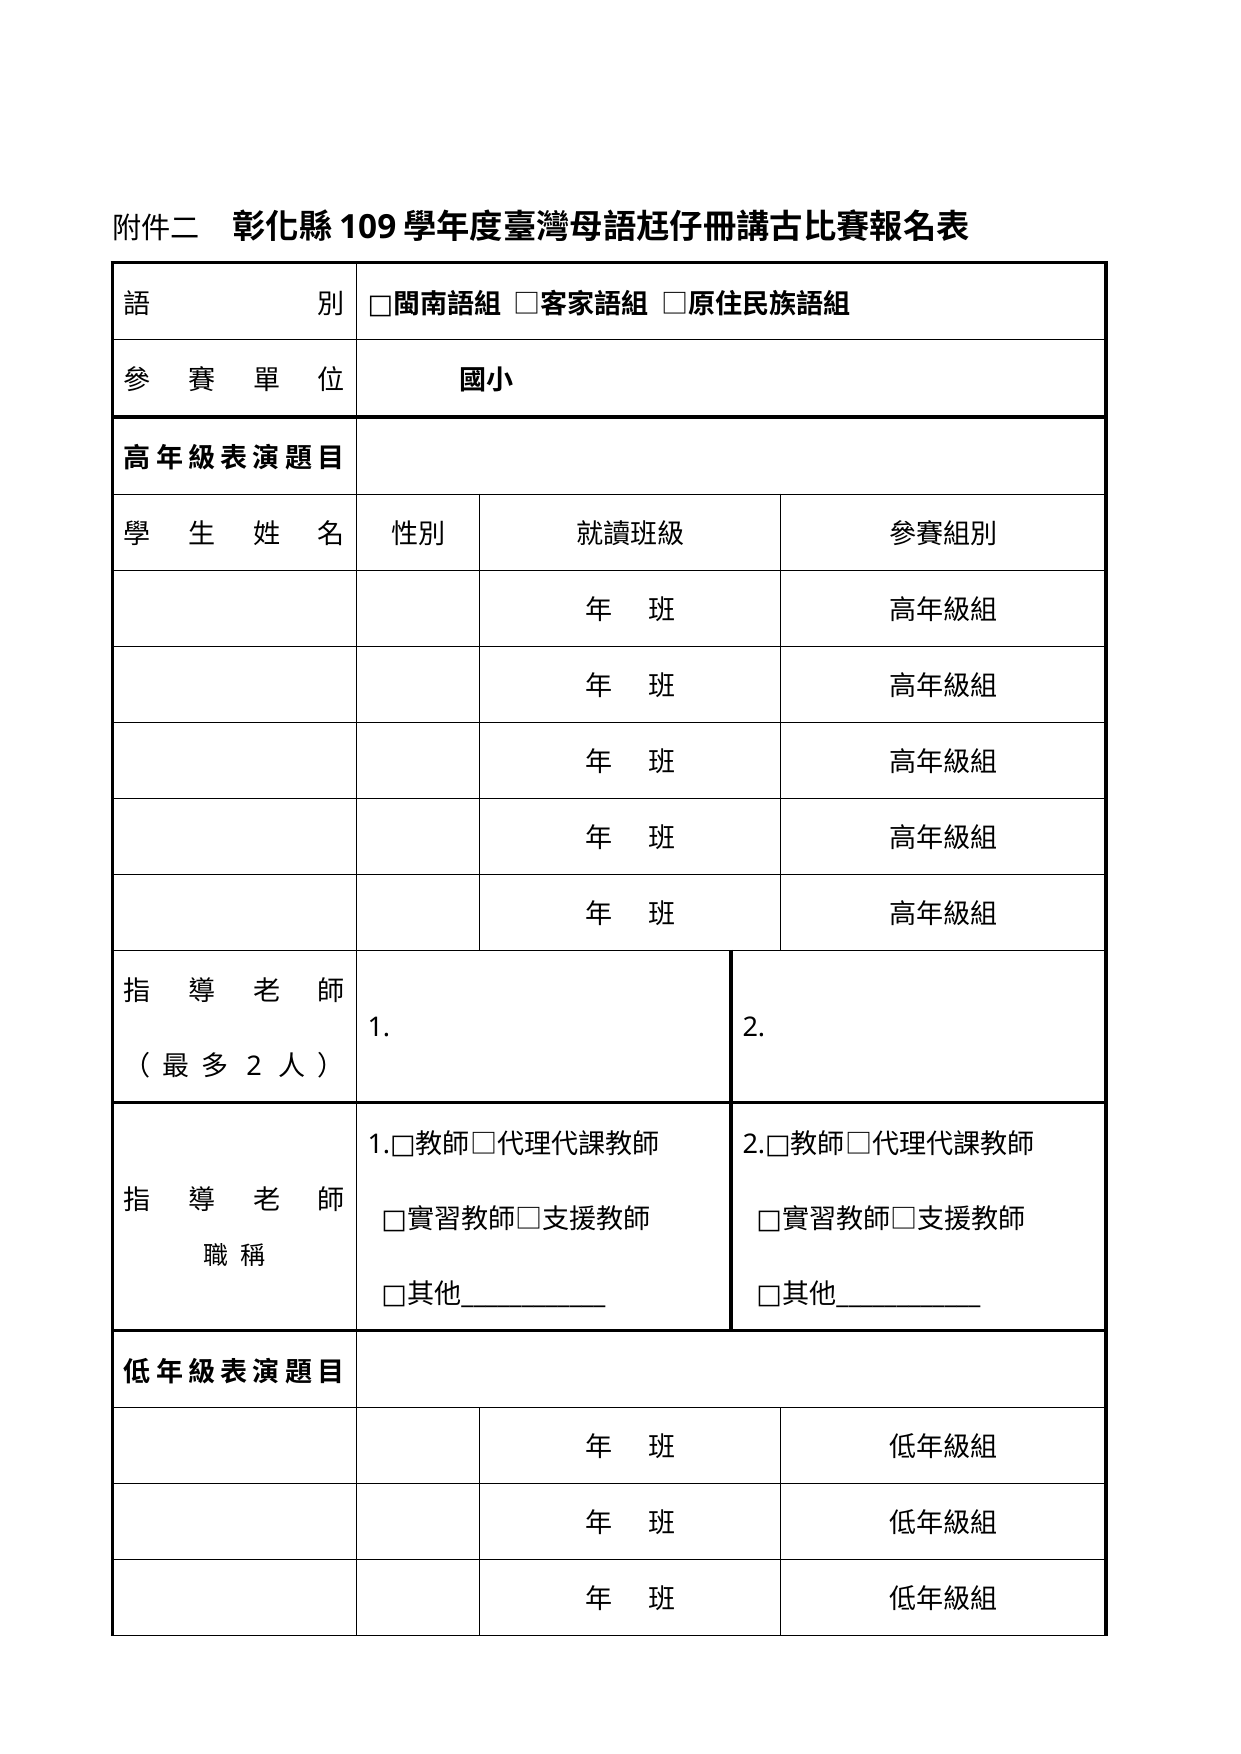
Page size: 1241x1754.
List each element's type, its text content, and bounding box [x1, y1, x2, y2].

table_cell 年 班 [480, 875, 780, 950]
table_cell [357, 571, 479, 646]
table_cell [357, 1484, 479, 1558]
table_cell [357, 1332, 1104, 1407]
table_cell [357, 799, 479, 874]
table_cell [357, 419, 1104, 493]
table_cell [357, 1560, 479, 1634]
table_cell [357, 647, 479, 722]
table_cell [357, 875, 479, 950]
table_cell 高年級組 [781, 799, 1104, 874]
table_cell 高年級表演題目 [114, 419, 356, 493]
table_cell 國小 [357, 340, 1104, 415]
table_cell 就讀班級 [480, 495, 780, 569]
table_cell [114, 799, 356, 874]
table_cell 指導老師 職 稱 [114, 1104, 356, 1329]
table_cell 參賽組別 [781, 495, 1104, 569]
table_cell 參賽單位 [114, 340, 356, 415]
table_cell [114, 571, 356, 646]
table_cell [357, 1408, 479, 1482]
table_cell [357, 723, 479, 798]
table_cell 指導老師 （最多2人） [114, 951, 356, 1101]
table_cell 1. [357, 951, 729, 1101]
table_cell 年 班 [480, 647, 780, 722]
list 附件二 彰化縣109學年度臺灣母語尪仔冊講古比賽報名表 [112, 186, 1128, 261]
table_cell 1.□教師□代理代課教師 □實習教師□支援教師 □其他____________ [357, 1104, 729, 1329]
table_cell 年 班 [480, 1560, 780, 1634]
table_cell 低年級組 [781, 1484, 1104, 1558]
table_cell 學生姓名 [114, 495, 356, 569]
table_cell 低年級表演題目 [114, 1332, 356, 1407]
table_cell 2.□教師□代理代課教師 □實習教師□支援教師 □其他____________ [733, 1104, 1104, 1329]
table_cell 年 班 [480, 1408, 780, 1482]
table_header 語別 [114, 264, 356, 339]
table_cell 低年級組 [781, 1560, 1104, 1634]
table_cell 高年級組 [781, 723, 1104, 798]
table_cell 高年級組 [781, 571, 1104, 646]
table_cell 2. [733, 951, 1104, 1101]
table_header □閩南語組 □客家語組 □原住民族語組 [357, 264, 1104, 339]
table_cell 高年級組 [781, 647, 1104, 722]
table_cell [114, 1560, 356, 1634]
table_cell 高年級組 [781, 875, 1104, 950]
table_cell [114, 875, 356, 950]
table_cell 性別 [357, 495, 479, 569]
table_cell [114, 647, 356, 722]
table_cell 年 班 [480, 799, 780, 874]
table_cell [114, 1484, 356, 1558]
table_cell 低年級組 [781, 1408, 1104, 1482]
table_cell 年 班 [480, 571, 780, 646]
table_cell 年 班 [480, 1484, 780, 1558]
table_cell [114, 723, 356, 798]
table_cell [114, 1408, 356, 1482]
table_cell 年 班 [480, 723, 780, 798]
